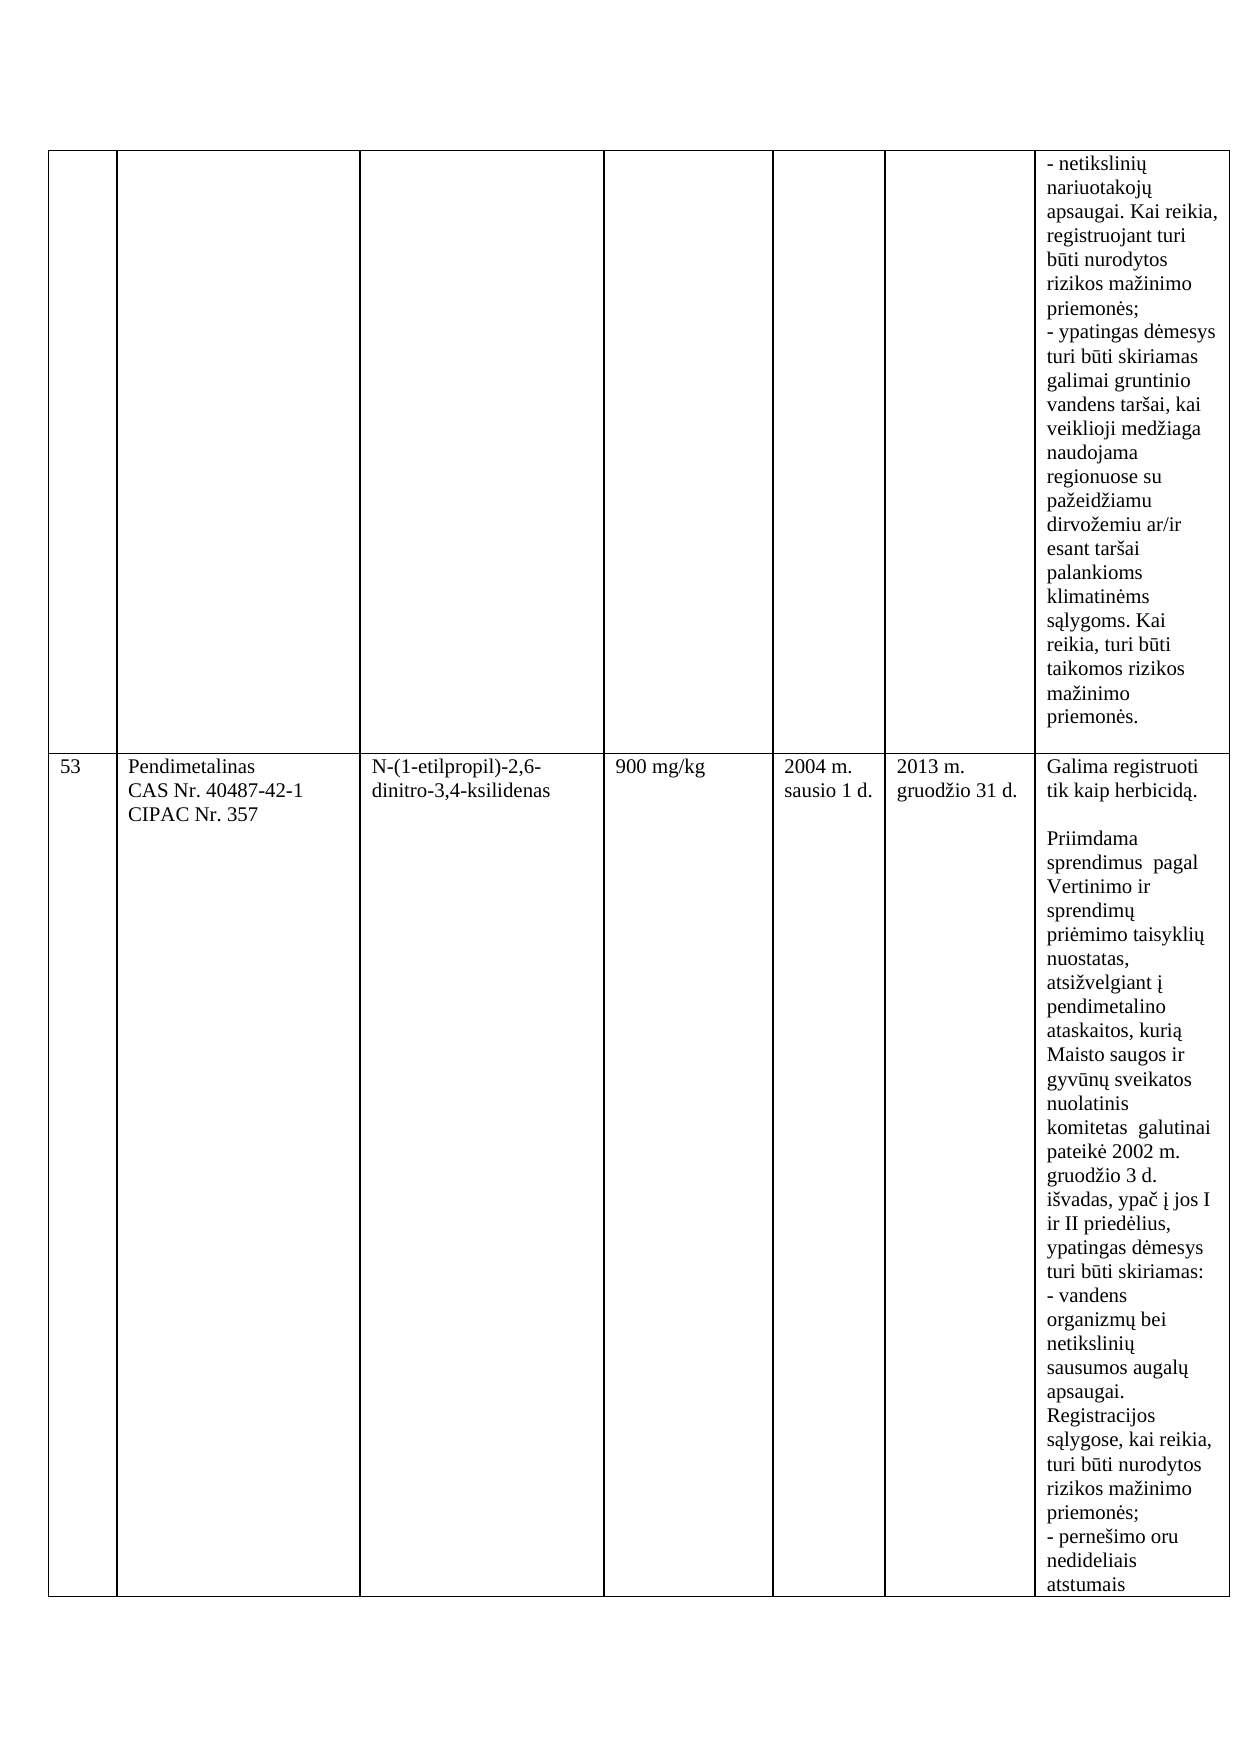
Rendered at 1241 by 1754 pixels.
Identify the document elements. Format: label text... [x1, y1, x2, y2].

table_cell [1230, 753, 1240, 1596]
table_cell 900 mg/kg [605, 754, 772, 1596]
table_cell [118, 151, 359, 753]
table_cell [886, 151, 1034, 753]
table_cell [774, 151, 884, 753]
table_cell - netikslinių nariuotakojų apsaugai. Kai reikia, registruojant turi būti nurodytos rizikos mažinimo priemonės; - ypatingas dėmesys turi būti skiriamas galimai gruntinio vandens taršai, kai veiklioji medžiaga naudojama regionuose su pažeidžiamu dirvožemiu ar/ir esant taršai palankioms klimatinėms sąlygoms. Kai reikia, turi būti taikomos rizikos mažinimo priemonės. [1036, 151, 1229, 753]
table_cell Pendimetalinas CAS Nr. 40487-42-1 CIPAC Nr. 357 [118, 754, 359, 1596]
table_cell 2004 m. sausio 1 d. [774, 754, 884, 1596]
table_cell [49, 151, 116, 753]
table_cell [1230, 150, 1240, 753]
table_cell Galima registruoti tik kaip herbicidą. Priimdama sprendimus pagal Vertinimo ir sprendimų priėmimo taisyklių nuostatas, atsižvelgiant į pendimetalino ataskaitos, kurią Maisto saugos ir gyvūnų sveikatos nuolatinis komitetas galutinai pateikė 2002 m. gruodžio 3 d. išvadas, ypač į jos I ir II priedėlius, ypatingas dėmesys turi būti skiriamas: - vandens organizmų bei netikslinių sausumos augalų apsaugai. Registracijos sąlygose, kai reikia, turi būti nurodytos rizikos mažinimo priemonės; - pernešimo oru nedideliais atstumais [1036, 754, 1229, 1596]
table_cell [361, 151, 603, 753]
table_cell [605, 151, 772, 753]
table_cell 53 [49, 754, 116, 1596]
table_cell 2013 m. gruodžio 31 d. [886, 754, 1034, 1596]
table_cell N-(1-etilpropil)-2,6-dinitro-3,4-ksilidenas [361, 754, 603, 1596]
